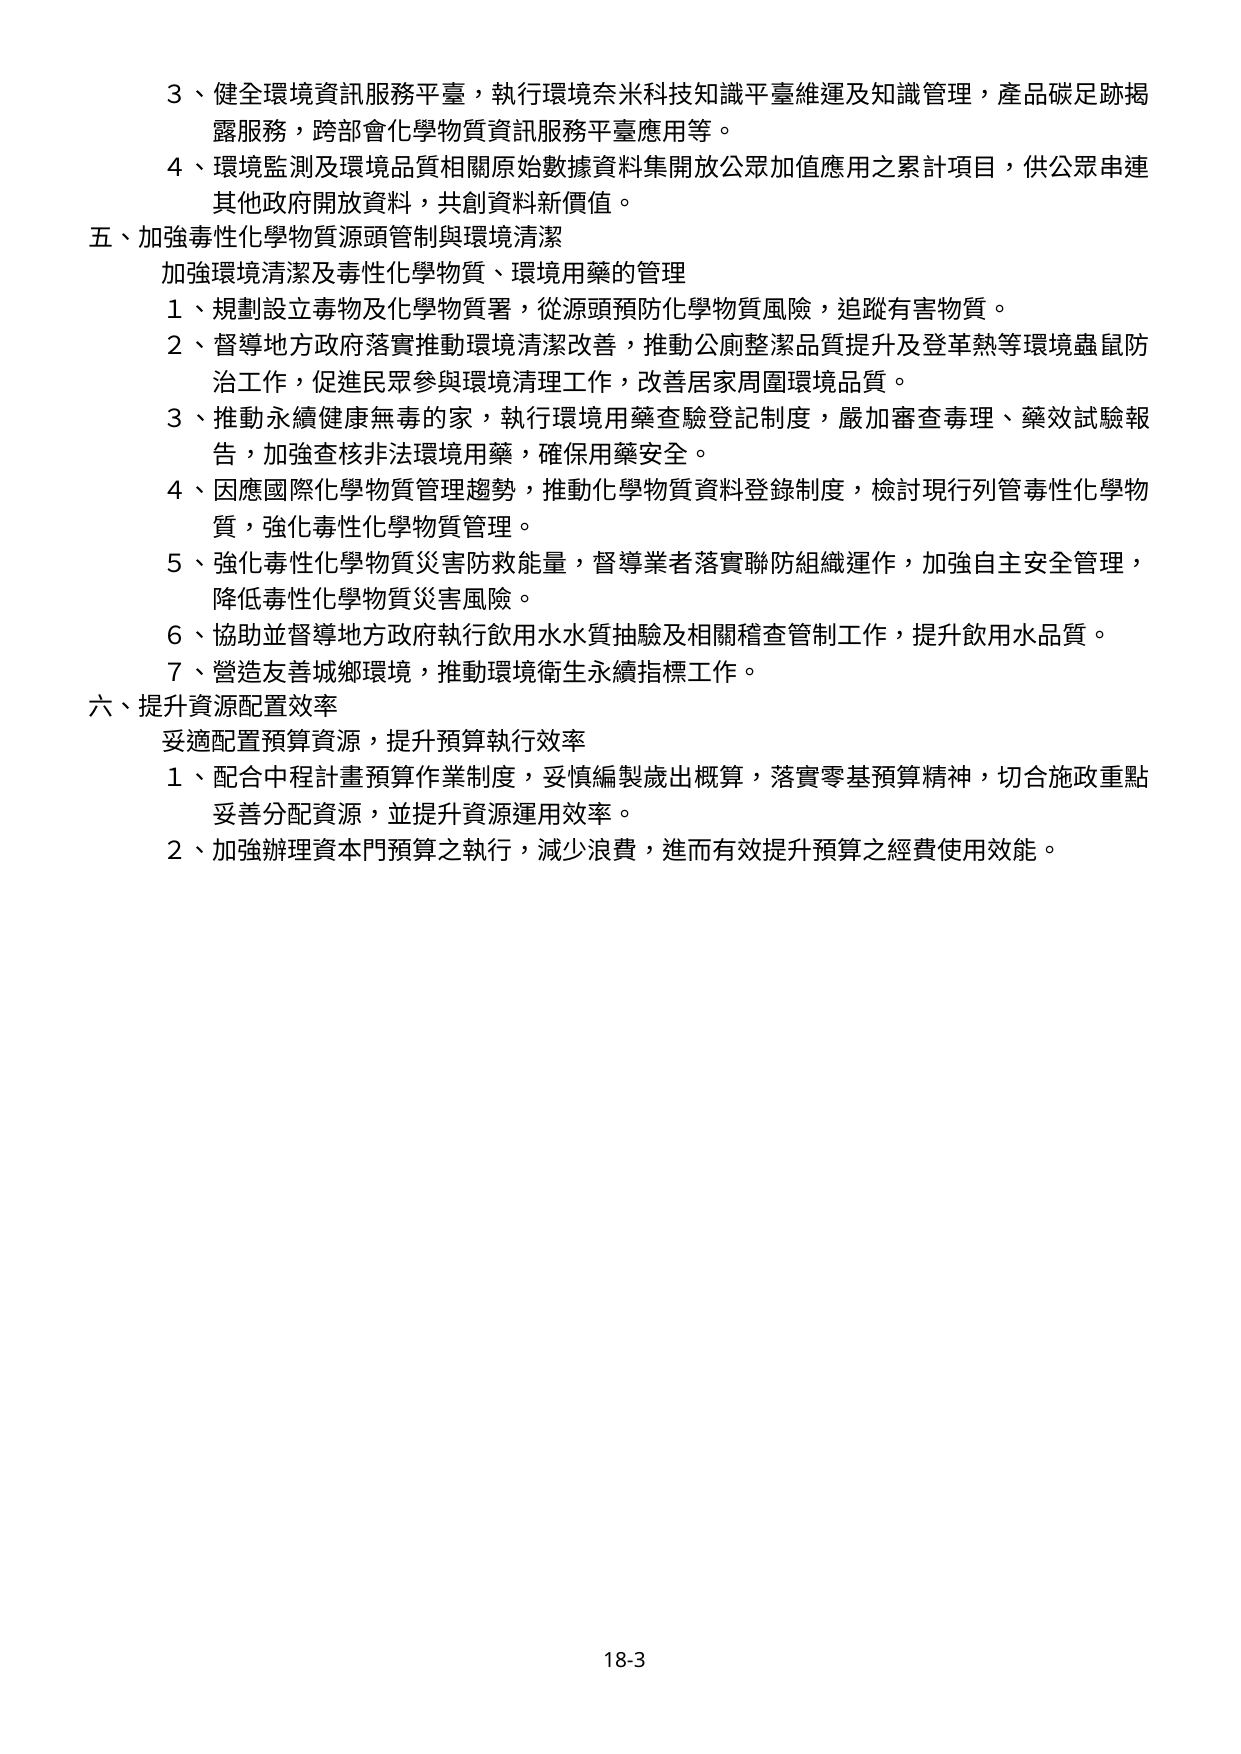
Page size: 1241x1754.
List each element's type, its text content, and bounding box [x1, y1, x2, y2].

text ６、協助並督導地方政府執行飲用水水質抽驗及相關稽查管制工作，提升飲用水品質。 [162, 616, 1152, 652]
text 五、加強毒性化學物質源頭管制與環境清潔 [89, 220, 1152, 253]
text ４、環境監測及環境品質相關原始數據資料集開放公眾加值應用之累計項目，供公眾串連其他政府開放資料，共創資料新價值。 [162, 147, 1152, 220]
text 六、提升資源配置效率 [89, 688, 1152, 722]
text ４、因應國際化學物質管理趨勢，推動化學物質資料登錄制度，檢討現行列管毒性化學物質，強化毒性化學物質管理。 [162, 471, 1152, 543]
text ２、加強辦理資本門預算之執行，減少浪費，進而有效提升預算之經費使用效能。 [162, 830, 1152, 867]
text 妥適配置預算資源，提升預算執行效率 [161, 722, 1152, 758]
text １、配合中程計畫預算作業制度，妥慎編製歲出概算，落實零基預算精神，切合施政重點妥善分配資源，並提升資源運用效率。 [162, 758, 1152, 830]
text ７、營造友善城鄉環境，推動環境衛生永續指標工作。 [162, 652, 1152, 688]
text ３、健全環境資訊服務平臺，執行環境奈米科技知識平臺維運及知識管理，產品碳足跡揭露服務，跨部會化學物質資訊服務平臺應用等。 [162, 75, 1152, 147]
text １、規劃設立毒物及化學物質署，從源頭預防化學物質風險，追蹤有害物質。 [162, 289, 1152, 326]
text ３、推動永續健康無毒的家，執行環境用藥查驗登記制度，嚴加審查毒理、藥效試驗報告，加強查核非法環境用藥，確保用藥安全。 [162, 398, 1152, 471]
text 加強環境清潔及毒性化學物質、環境用藥的管理 [161, 253, 1152, 289]
text ５、強化毒性化學物質災害防救能量，督導業者落實聯防組織運作，加強自主安全管理，降低毒性化學物質災害風險。 [162, 543, 1152, 616]
text ２、督導地方政府落實推動環境清潔改善，推動公廁整潔品質提升及登革熱等環境蟲鼠防治工作，促進民眾參與環境清理工作，改善居家周圍環境品質。 [162, 326, 1152, 398]
